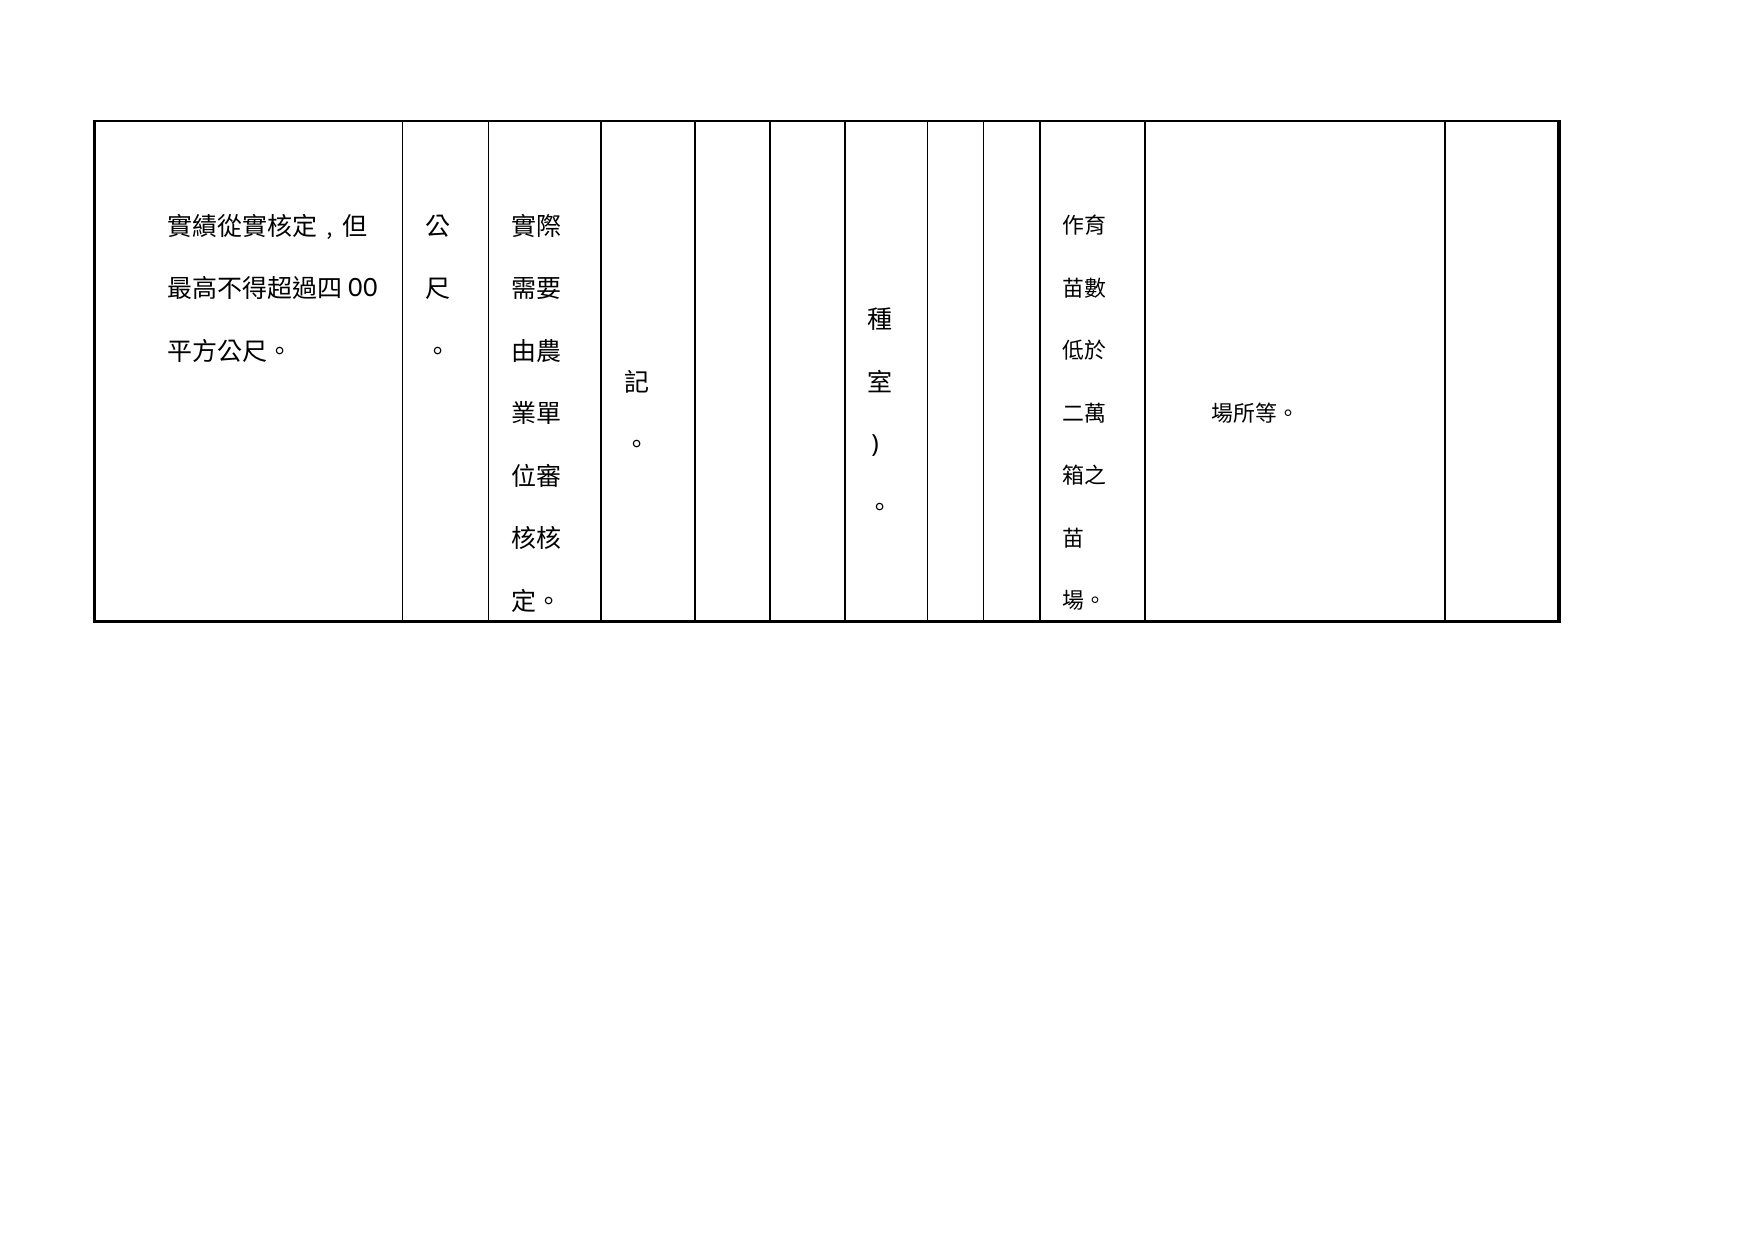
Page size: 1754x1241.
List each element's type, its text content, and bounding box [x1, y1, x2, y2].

table_cell 公尺。 [403, 122, 488, 620]
table_cell [771, 122, 844, 620]
table_cell [696, 122, 769, 620]
table_cell [984, 122, 1039, 620]
table_cell 記。 [602, 122, 694, 620]
table_cell [1446, 122, 1557, 620]
table_cell [928, 122, 983, 620]
table_header [1561, 121, 1621, 620]
table_cell 種室)。 [846, 122, 927, 620]
table_cell 場所等。 [1146, 122, 1444, 620]
table_cell 作育苗數低於二萬箱之苗場。 [1041, 122, 1144, 620]
table_cell 實績從實核定﹐但最高不得超過四OO平方公尺。 [96, 122, 402, 620]
table_cell 實際需要由農業單位審核核定。 [489, 122, 600, 620]
